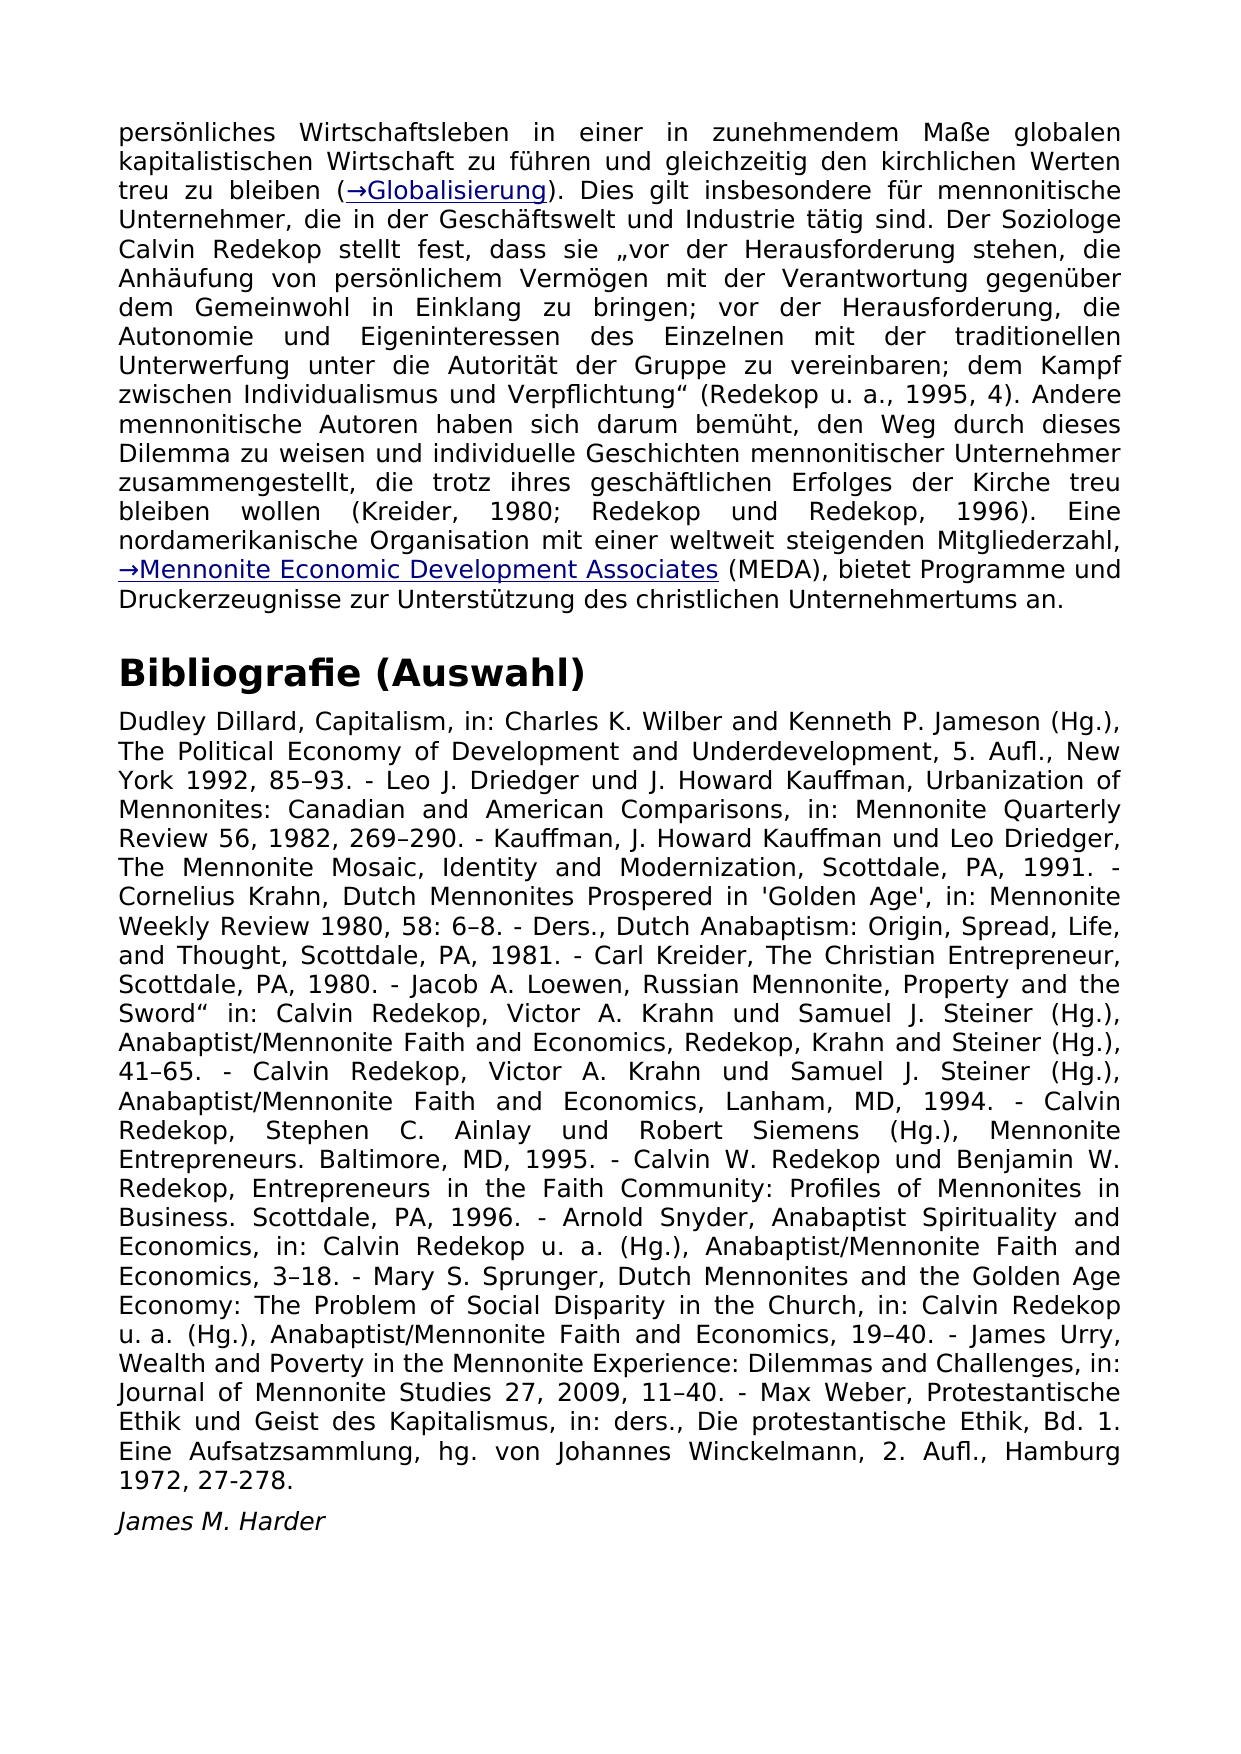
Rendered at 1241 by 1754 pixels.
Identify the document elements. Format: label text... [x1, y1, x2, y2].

text Dudley Dillard, Capitalism, in: Charles K. Wilber and Kenneth P. Jameson (Hg.), The Political Economy of Development and Underdevelopment, 5. Aufl., New York 1992, 85–93. - Leo J. Driedger und J. Howard Kauffman, Urbanization of Mennonites: Canadian and American Comparisons, in: Mennonite Quarterly Review 56, 1982, 269–290. - Kauffman, J. Howard Kauffman und Leo Driedger, The Mennonite Mosaic, Identity and Modernization, Scottdale, PA, 1991. - Cornelius Krahn, Dutch Mennonites Prospered in 'Golden Age', in: Mennonite Weekly Review 1980, 58: 6–8. - Ders., Dutch Anabaptism: Origin, Spread, Life, and Thought, Scottdale, PA, 1981. - Carl Kreider, The Christian Entrepreneur, Scottdale, PA, 1980. - Jacob A. Loewen, Russian Mennonite, Property and the Sword“ in: Calvin Redekop, Victor A. Krahn und Samuel J. Steiner (Hg.), Anabaptist/Mennonite Faith and Economics, Redekop, Krahn and Steiner (Hg.), 41–65. - Calvin Redekop, Victor A. Krahn und Samuel J. Steiner (Hg.), Anabaptist/Mennonite Faith and Economics, Lanham, MD, 1994. - Calvin Redekop, Stephen C. Ainlay und Robert Siemens (Hg.), Mennonite Entrepreneurs. Baltimore, MD, 1995. - Calvin W. Redekop und Benjamin W. Redekop, Entrepreneurs in the Faith Community: Profiles of Mennonites in Business. Scottdale, PA, 1996. - Arnold Snyder, Anabaptist Spirituality and Economics, in: Calvin Redekop u. a. (Hg.), Anabaptist/Mennonite Faith and Economics, 3–18. - Mary S. Sprunger, Dutch Mennonites and the Golden Age Economy: The Problem of Social Disparity in the Church, in: Calvin Redekop u. a. (Hg.), Anabaptist/Mennonite Faith and Economics, 19–40. - James Urry, Wealth and Poverty in the Mennonite Experience: Dilemmas and Challenges, in: Journal of Mennonite Studies 27, 2009, 11–40. - Max Weber, Protestantische Ethik und Geist des Kapitalismus, in: ders., Die protestantische Ethik, Bd. 1. Eine Aufsatzsammlung, hg. von Johannes Winckelmann, 2. Aufl., Hamburg 1972, 27-278. [118, 708, 1122, 1495]
text James M. Harder [118, 1508, 1122, 1537]
subtitle Bibliografie (Auswahl) [118, 651, 1122, 695]
text persönliches Wirtschaftsleben in einer in zunehmendem Maße globalen kapitalistischen Wirtschaft zu führen und gleichzeitig den kirchlichen Werten treu zu bleiben (→Globalisierung). Dies gilt insbesondere für mennonitische Unternehmer, die in der Geschäftswelt und Industrie tätig sind. Der Soziologe Calvin Redekop stellt fest, dass sie „vor der Herausforderung stehen, die Anhäufung von persönlichem Vermögen mit der Verantwortung gegenüber dem Gemeinwohl in Einklang zu bringen; vor der Herausforderung, die Autonomie und Eigeninteressen des Einzelnen mit der traditionellen Unterwerfung unter die Autorität der Gruppe zu vereinbaren; dem Kampf zwischen Individualismus und Verpflichtung“ (Redekop u. a., 1995, 4). Andere mennonitische Autoren haben sich darum bemüht, den Weg durch dieses Dilemma zu weisen und individuelle Geschichten mennonitischer Unternehmer zusammengestellt, die trotz ihres geschäftlichen Erfolges der Kirche treu bleiben wollen (Kreider, 1980; Redekop und Redekop, 1996). Eine nordamerikanische Organisation mit einer weltweit steigenden Mitgliederzahl, →Mennonite Economic Development Associates (MEDA), bietet Programme und Druckerzeugnisse zur Unterstützung des christlichen Unternehmertums an. [118, 118, 1122, 614]
